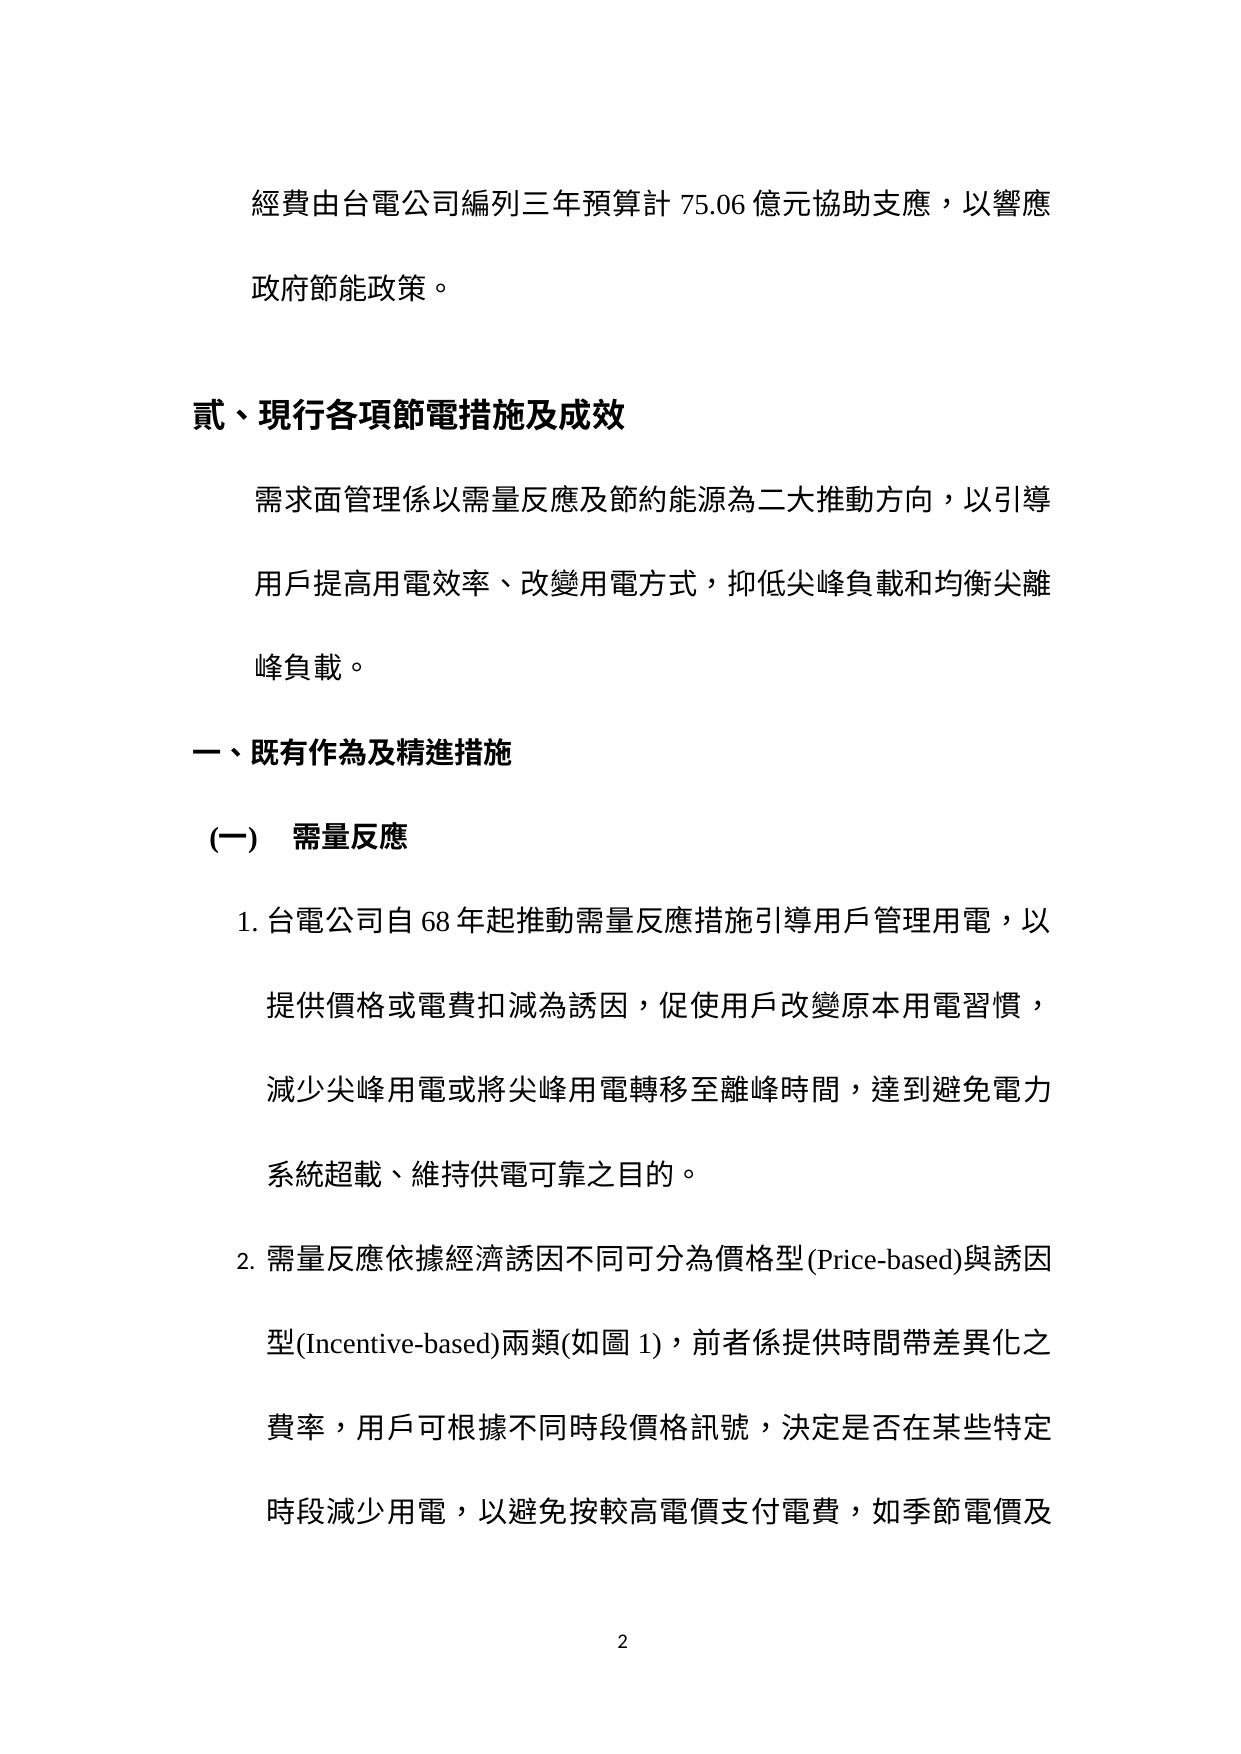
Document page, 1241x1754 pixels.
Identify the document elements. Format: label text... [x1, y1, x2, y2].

list 台電公司自68年起推動需量反應措施引導用戶管理用電，以提供價格或電費扣減為誘因，促使用戶改變原本用電習慣，減少尖峰用電或將尖峰用電轉移至離峰時間，達到避免電力系統超載、維持供電可靠之目的。 [236, 877, 1053, 1214]
list 需量反應依據經濟誘因不同可分為價格型(Price-based)與誘因型(Incentive-based)兩類(如圖1)，前者係提供時間帶差異化之費率，用戶可根據不同時段價格訊號，決定是否在某些特定時段減少用電，以避免按較高電價支付電費，如季節電價及時間電價；後者係提供電費扣減誘因，在供電吃緊或高成本時段，配合抑低約定之負載用量，如各類計畫性減少用電措施、臨時性減少用電措施及需量競價措施。用戶參與前述各類措施後，只要在供電緊澀時段確實抑低或移轉其用電負載，即可以較低電價支付電費或得到電費扣減。 [236, 1214, 1053, 1552]
text 需求面管理係以需量反應及節約能源為二大推動方向，以引導用戶提高用電效率、改變用電方式，抑低尖峰負載和均衡尖離峰負載。 [254, 455, 1053, 708]
subtitle 貳、現行各項節電措施及成效 [192, 371, 1053, 455]
list 需量反應 [209, 793, 1053, 877]
subtitle 一、既有作為及精進措施 [192, 708, 1053, 793]
list 經費由台電公司編列三年預算計75.06億元協助支應，以響應政府節能政策。 [192, 160, 1053, 328]
